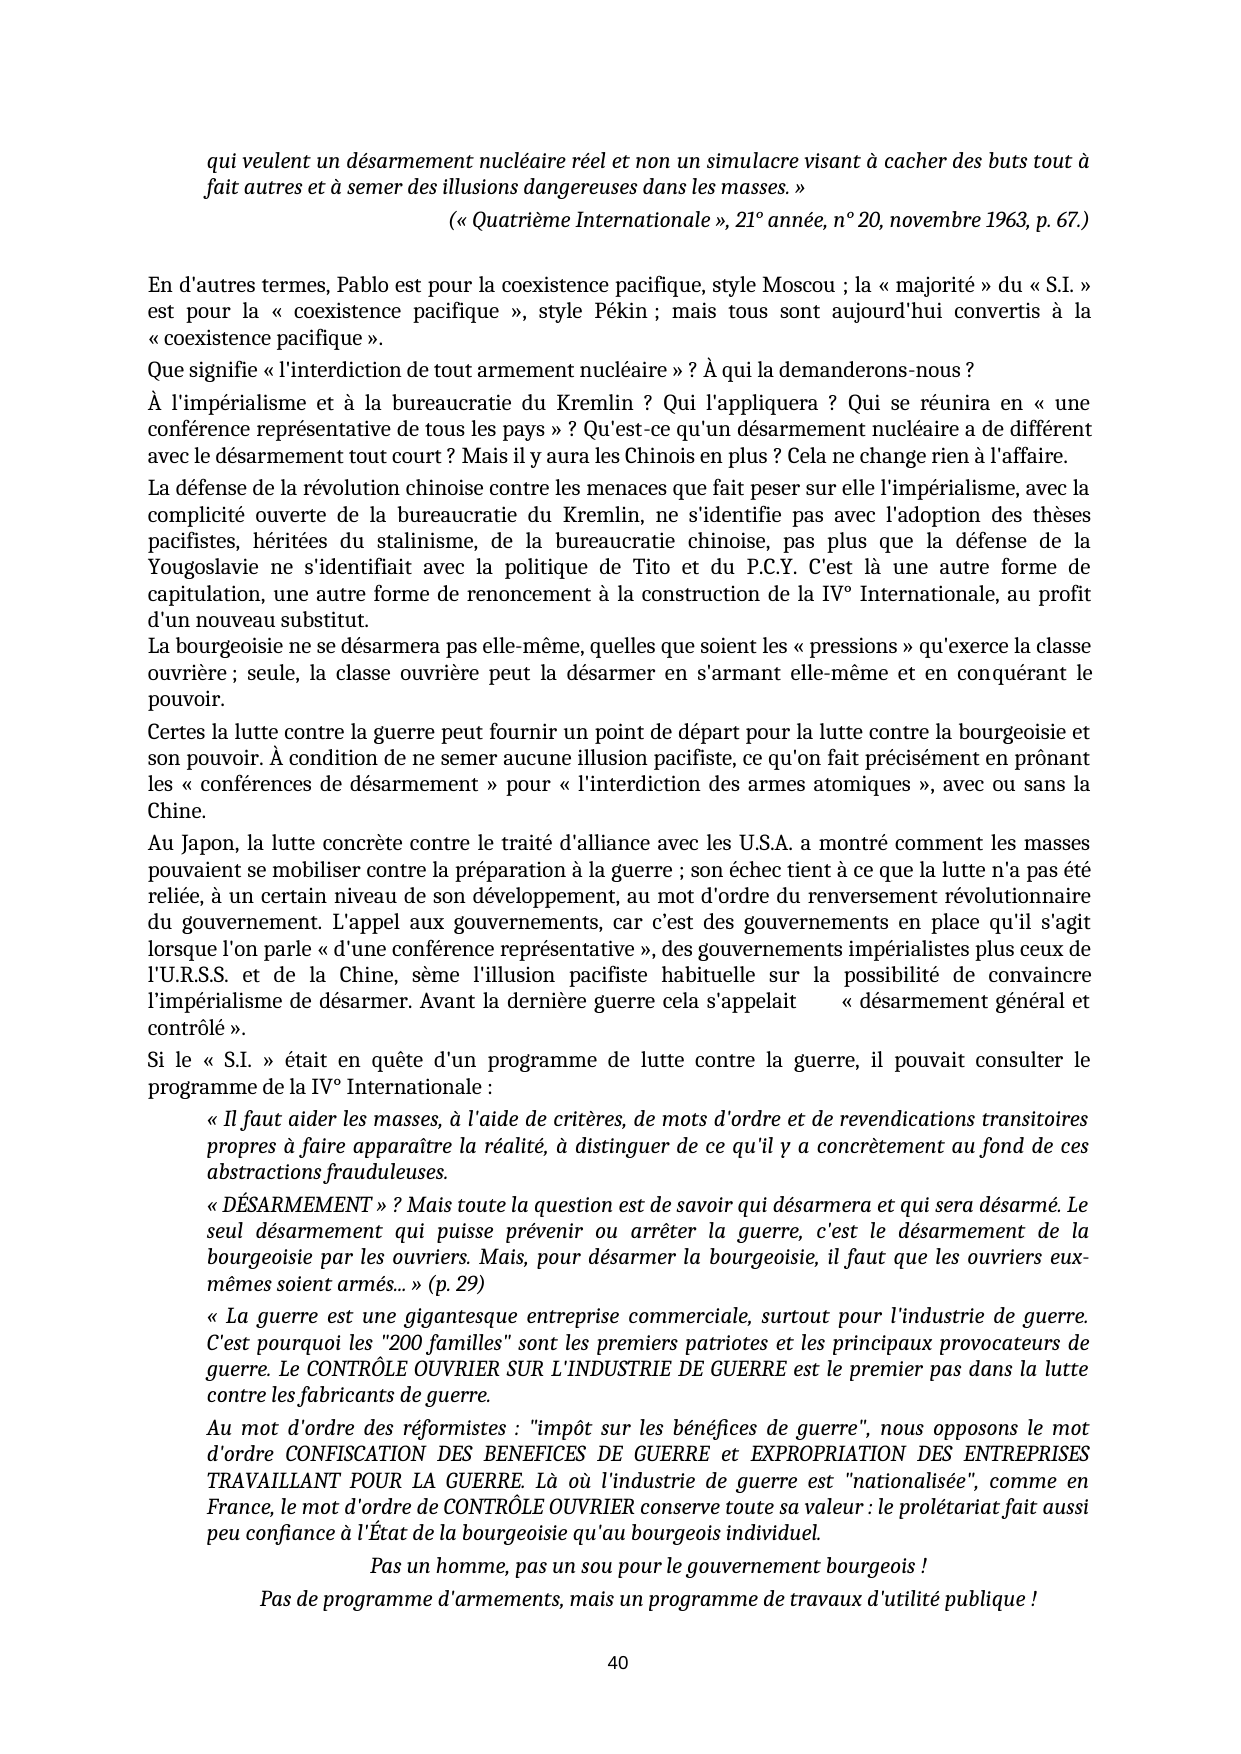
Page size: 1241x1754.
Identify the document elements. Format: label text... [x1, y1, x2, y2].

text Au Japon, la lutte concrète contre le traité d'alliance avec les U.S.A. a montré comment les masses pouvaient se mobiliser contre la préparation à la guerre ; son échec tient à ce que la lutte n'a pas été reliée, à un certain niveau de son développement, au mot d'ordre du renversement révolutionnaire du gouvernement. L'appel aux gouvernements, car c’est des gouvernements en place qu'il s'agit lorsque l'on parle « d'une conférence représentative », des gouvernements impérialistes plus ceux de l'U.R.S.S. et de la Chine, sème l'illusion pacifiste habituelle sur la possibilité de convaincre l’impérialisme de désarmer. Avant la dernière guerre cela s'appelait « désarmement général et contrôlé ». [148, 830, 1093, 1041]
text La défense de la révolution chinoise contre les menaces que fait peser sur elle l'impérialisme, avec la complicité ouverte de la bureaucratie du Kremlin, ne s'identifie pas avec l'adoption des thèses pacifistes, héritées du stalinisme, de la bureaucratie chinoise, pas plus que la défense de la Yougoslavie ne s'identifiait avec la politique de Tito et du P.C.Y. C'est là une autre forme de capitulation, une autre forme de renoncement à la construction de la IV° Internationale, au profit d'un nouveau substitut. [148, 475, 1093, 633]
text (« Quatrième Internationale », 21° année, n° 20, novembre 1963, p. 67.) [207, 207, 1093, 233]
text qui veulent un désarmement nucléaire réel et non un simu­lacre visant à cacher des buts tout à fait autres et à semer des illusions dangereuses dans les masses. » [207, 148, 1093, 200]
text « La guerre est une gigantesque entreprise commerciale, surtout pour l'industrie de guerre. C'est pourquoi les "200 familles" sont les premiers patriotes et les principaux provocateurs de guerre. Le CONTRÔLE OUVRIER SUR L'INDUSTRIE DE GUERRE est le premier pas dans la lutte contre les fabricants de guerre. [207, 1303, 1093, 1408]
text Si le « S.I. » était en quête d'un programme de lutte contre la guerre, il pouvait consulter le programme de la IV° Internationale : [148, 1047, 1093, 1100]
text Que signifie « l'interdiction de tout armement nucléaire » ? À qui la demanderons‑nous ? [148, 357, 1093, 383]
text La bourgeoisie ne se désarmera pas elle-même, quelles que soient les « pressions » qu'exerce la classe ouvrière ; seule, la classe ouvrière peut la désarmer en s'armant elle-même et en con­quérant le pouvoir. [148, 633, 1093, 712]
text Pas de programme d'armements, mais un programme de travaux d'utilité publique ! [207, 1585, 1093, 1612]
text À l'impérialisme et à la bureaucratie du Kremlin ? Qui l'appliquera ? Qui se réunira en « une conférence représentative de tous les pays » ? Qu'est‑ce qu'un désarmement nucléaire a de différent avec le désarmement tout court ? Mais il y aura les Chinois en plus ? Cela ne change rien à l'affaire. [148, 390, 1093, 469]
text « DÉSARMEMENT » ? Mais toute la question est de savoir qui désarmera et qui sera désarmé. Le seul désarmement qui puisse prévenir ou arrêter la guerre, c'est le désarmement de la bourgeoisie par les ouvriers. Mais, pour désarmer la bourgeoisie, il faut que les ouvriers eux-mêmes soient armés... » (p. 29) [207, 1191, 1093, 1297]
text En d'autres termes, Pablo est pour la coexistence pacifique, style Moscou ; la « majorité » du « S.I. » est pour la « coexistence pacifique », style Pékin ; mais tous sont aujourd'hui convertis à la « coexistence pacifique ». [148, 272, 1093, 351]
text Certes la lutte contre la guerre peut fournir un point de départ pour la lutte contre la bourgeoisie et son pouvoir. À condition de ne semer aucune illusion pacifiste, ce qu'on fait précisément en prônant les « conférences de désarmement » pour « l'interdiction des armes atomiques », avec ou sans la Chine. [148, 718, 1093, 824]
text Pas un homme, pas un sou pour le gouvernement bourgeois ! [207, 1553, 1093, 1579]
text « Il faut aider les masses, à l'aide de critères, de mots d'ordre et de revendications transitoires propres à faire apparaître la réalité, à distinguer de ce qu'il y a concrètement au fond de ces abstractions frauduleuses. [207, 1106, 1093, 1185]
text Au mot d'ordre des réformistes : "impôt sur les bénéfices de guerre", nous opposons le mot d'ordre CONFISCATION DES BENEFICES DE GUERRE et EXPROPRIATION DES ENTREPRISES TRAVAILLANT POUR LA GUERRE. Là où l'industrie de guerre est "nationalisée", comme en France, le mot d'ordre de CONTRÔLE OUVRIER conserve toute sa valeur : le prolétariat fait aussi peu confiance à l'État de la bourgeoisie qu'au bourgeois individuel. [207, 1415, 1093, 1547]
